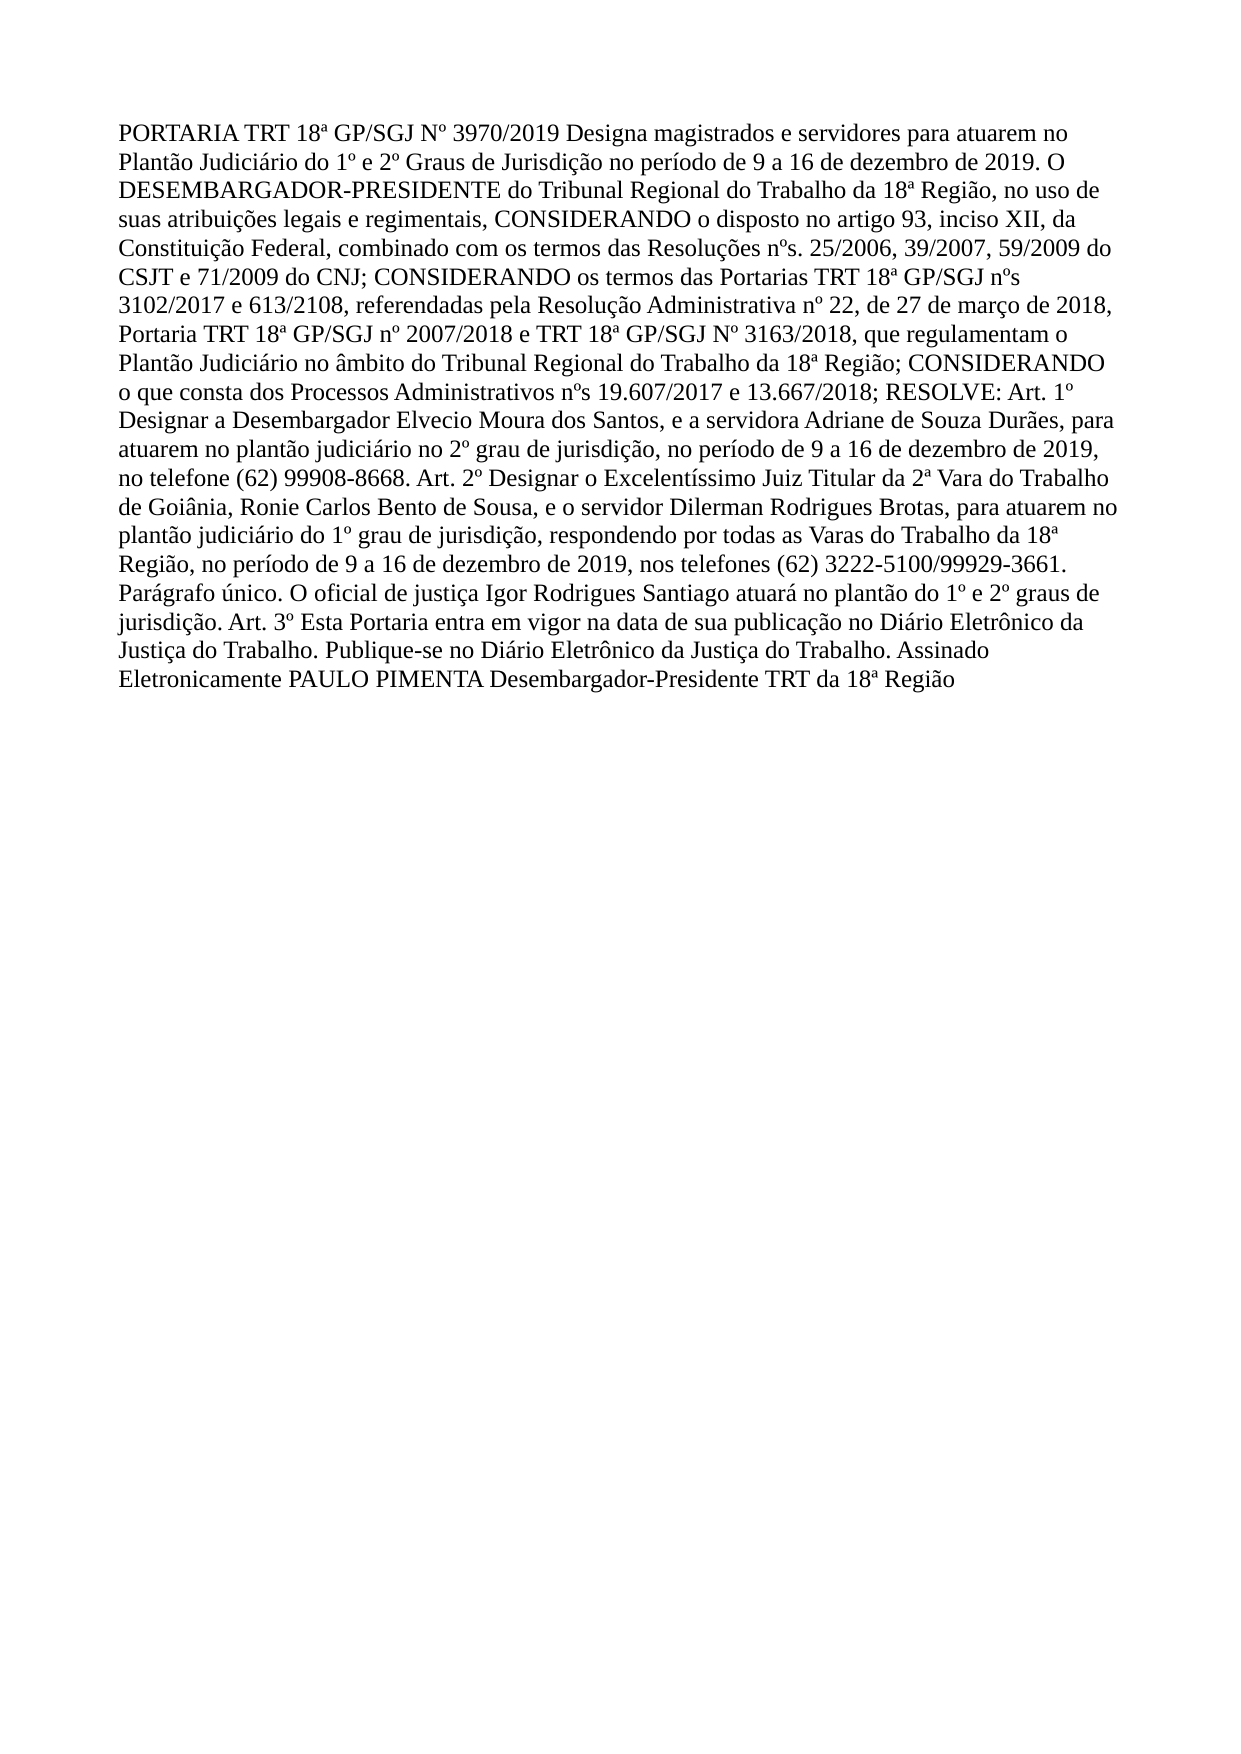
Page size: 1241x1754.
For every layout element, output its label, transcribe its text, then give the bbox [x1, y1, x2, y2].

text PORTARIA TRT 18ª GP/SGJ Nº 3970/2019 Designa magistrados e servidores para atuarem no Plantão Judiciário do 1º e 2º Graus de Jurisdição no período de 9 a 16 de dezembro de 2019. O DESEMBARGADOR-PRESIDENTE do Tribunal Regional do Trabalho da 18ª Região, no uso de suas atribuições legais e regimentais, CONSIDERANDO o disposto no artigo 93, inciso XII, da Constituição Federal, combinado com os termos das Resoluções nºs. 25/2006, 39/2007, 59/2009 do CSJT e 71/2009 do CNJ; CONSIDERANDO os termos das Portarias TRT 18ª GP/SGJ nºs 3102/2017 e 613/2108, referendadas pela Resolução Administrativa nº 22, de 27 de março de 2018, Portaria TRT 18ª GP/SGJ nº 2007/2018 e TRT 18ª GP/SGJ Nº 3163/2018, que regulamentam o Plantão Judiciário no âmbito do Tribunal Regional do Trabalho da 18ª Região; CONSIDERANDO o que consta dos Processos Administrativos nºs 19.607/2017 e 13.667/2018; RESOLVE: Art. 1º Designar a Desembargador Elvecio Moura dos Santos, e a servidora Adriane de Souza Durães, para atuarem no plantão judiciário no 2º grau de jurisdição, no período de 9 a 16 de dezembro de 2019, no telefone (62) 99908-8668. Art. 2º Designar o Excelentíssimo Juiz Titular da 2ª Vara do Trabalho de Goiânia, Ronie Carlos Bento de Sousa, e o servidor Dilerman Rodrigues Brotas, para atuarem no plantão judiciário do 1º grau de jurisdição, respondendo por todas as Varas do Trabalho da 18ª Região, no período de 9 a 16 de dezembro de 2019, nos telefones (62) 3222-5100/99929-3661. Parágrafo único. O oficial de justiça Igor Rodrigues Santiago atuará no plantão do 1º e 2º graus de jurisdição. Art. 3º Esta Portaria entra em vigor na data de sua publicação no Diário Eletrônico da Justiça do Trabalho. Publique-se no Diário Eletrônico da Justiça do Trabalho. Assinado Eletronicamente PAULO PIMENTA Desembargador-Presidente TRT da 18ª Região [118, 118, 1122, 693]
